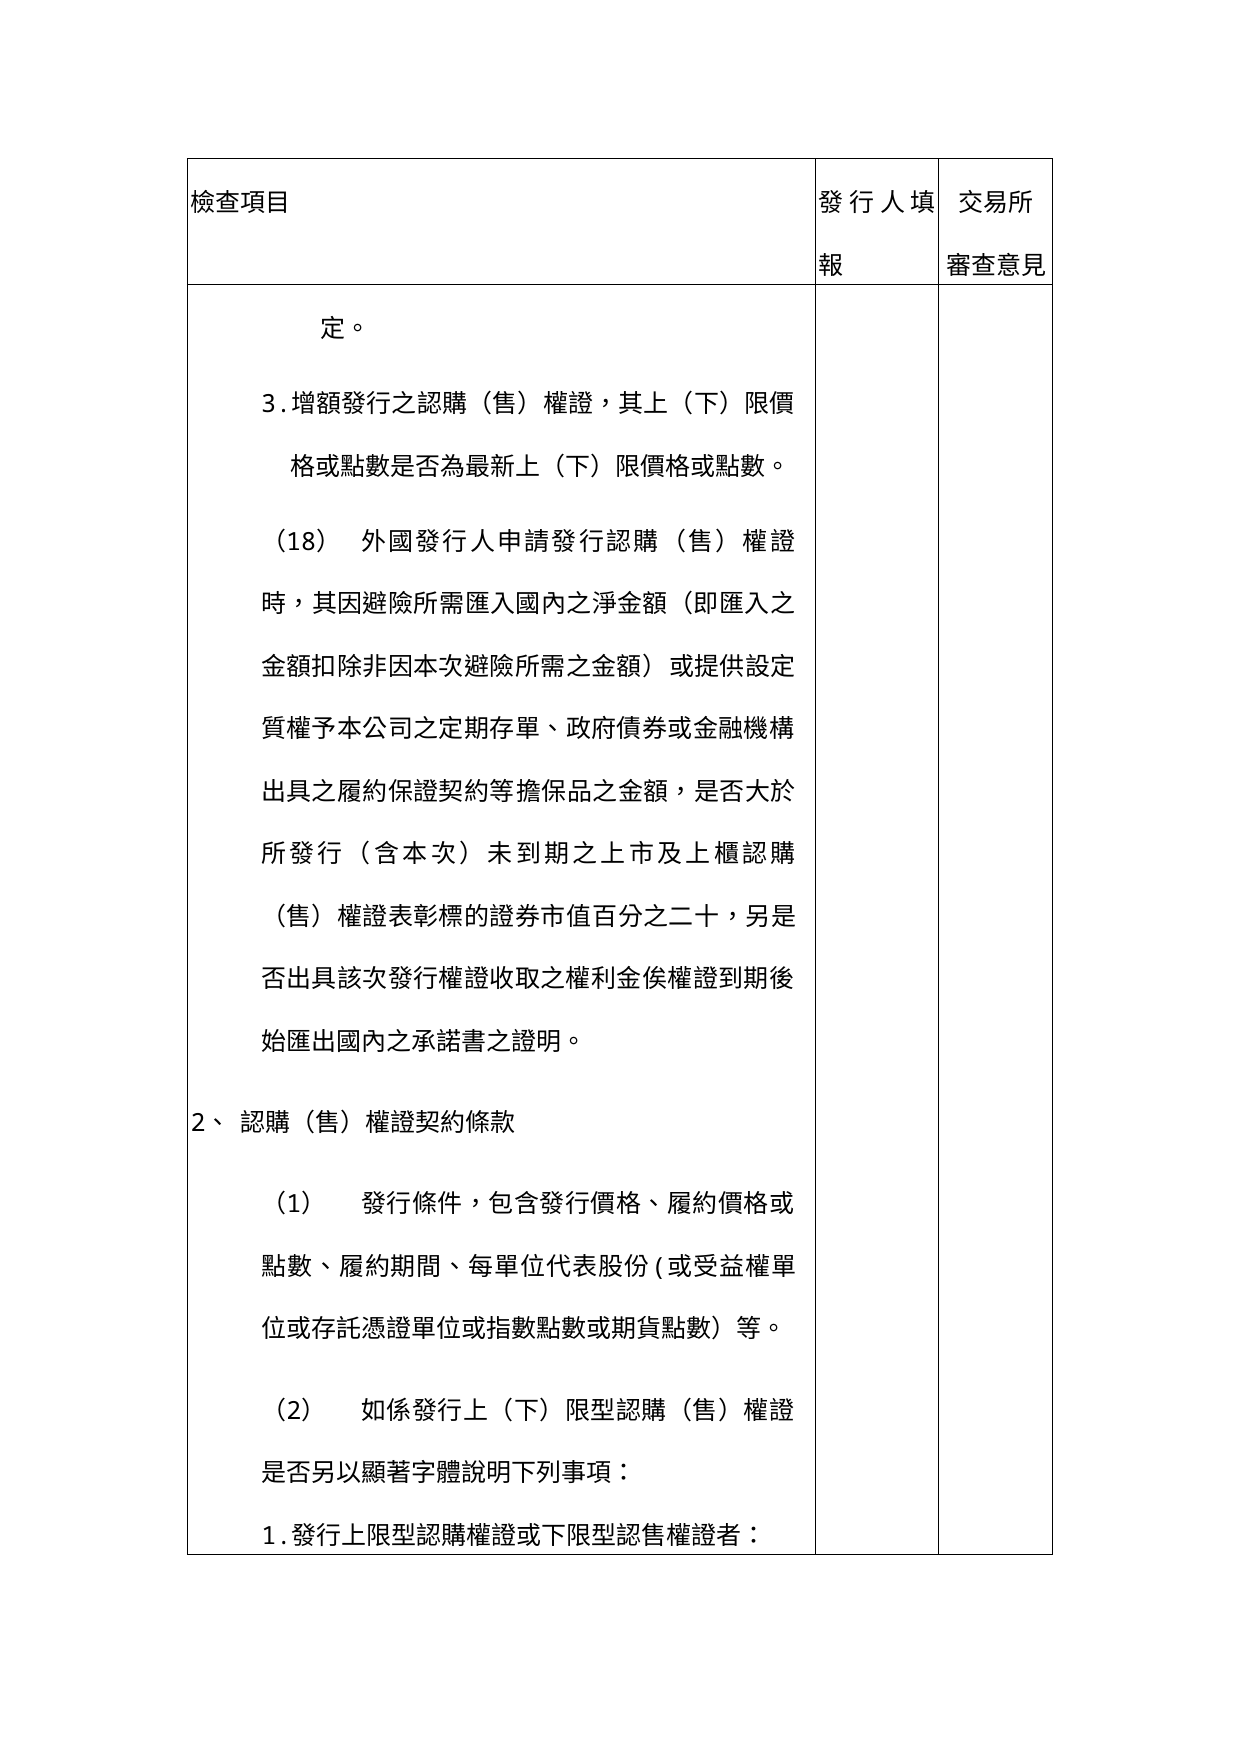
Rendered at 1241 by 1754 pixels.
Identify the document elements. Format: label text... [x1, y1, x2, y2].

table_cell [816, 285, 938, 1554]
table_cell [939, 285, 1052, 1554]
table_header 發行人填報 [816, 159, 938, 284]
table_header 交易所 審查意見 [939, 159, 1052, 284]
table_cell 一、認購（售）權證之規格 發行單位五百萬單位至五千萬單位。每一發行單位價格不低於新臺幣0.6元（含）。如係增額發行之認購（售）權證，其每一發行單位價格是否為申請增額發行當日之收盤價格，至每一發行單位代表之股份、單位、指數點數、期貨點數或其組合是否為最新履約配發數量。 存續期間是否為六個月以上二年以下；如係發行期貨型認購（售）權證、下限型認購權證（牛證）或上限型認售權證（熊證），其存續期間是否為三個月以上二年以下。如係增額發行之認購（售）權證，其存續期間是否自上市買賣日起算至到期日止之期間。 標的為國內證券或指數者，是否為本公司最近期公告之證券或指數。標的為期貨者，是否為在臺灣期貨交易所上市交易之非股票期貨。標的為國內股票者，其發行公司最近期經會計師查核或核閱之財務報告是否無虧損；若該股票發行公司最近期經會計師查核或核閱之財務報告有虧損者，應說明以該標的證券發行權證之原因。 標的為外國證券或指數者，是否符合「發行人發行認購（售）權證處理準則」第八條第三款規定，且非為國內外機構編製之臺股指數及其相關金融商品，但如該指數係由本公司或財團法人中華民國證券櫃檯買賣中心與國外機構合作編製非以臺股為主要成分股之指數，不在此限。 標的為指數、期貨、指數股票型證券投資信託基金、指數股票型期貨信託基金或境外指數股票型基金者，如須取得授權，是否已取得指數編製機構或交易所之同意文件。但增額發行之認購（售）權證不適用之。 標的證券是否為近三個月本公司監視制度所處置之證券，或是否為近六個營業日中有二個營業日本公司所公布注意之證券。 其他因事業特性或特殊情形，可認對標的價格有不利影響者。 公開資訊觀測站之「財務及交易資訊重點專區」所揭示標的證券發行公司之財務及交易業務指標，是否有警示標記。但增額發行之認購（售）權證不適用之。 申請前一個月發行人或其聯屬公司是否曾發布有關其擬發行之認購（售）權證標的之相關預測或消息者。 標的為國內股票者，其權證發行單位所表彰之認購（售）標的證券股數與現有其他已在本公司上市認購（售）權證同一標的證券之合計數，是否超過該標的證券發行公司已發行股份總額扣除其全體董事､監察人應持有之法定持股成數與已質押股數、新上市公司強制集保之股數、依「上市上櫃公司買回本公司股份辦法」規定已買回未註銷之股份及經主管機關限制上市買賣之股份後之百分之二十二，如係增額發行之認購（售）權證，是否超過百分之三十；如係依據認購（售）權證發行人評等辦法申請發行者，是否超過該辦法第六條規定額度。 標的為外國股票者，其權證發行單位所表彰之認購（售）標的證券股數與現有其他已在本公司上市認購（售）權證同一標的證券之合計數，是否超過該標的證券發行公司已發行股數之百分之十五，且標的證券發行公司之市值是否高於五億美元（含），其最近三個月份成交股數占已發行股份總額之比例是否達百分之二十以上，或最近三個月月平均成交股數是否達一億股以上。 標的為國內指數股票型證券投資信託基金、指數股票型期貨信託基金者，其發行單位所表彰之認購（售）標的證券受益權單位數與現有其他已在本公司上市認購（售）權證同一標的證券之合計數，加計發行人或其委外機構在國外發行之認購（售）權證表彰同一標的證券之數量，是否超過該基金已發行受益權單位總數。標的為境外指數股票型基金者，其發行單位所表彰之認購（售）標的證券單位數與現有其他已在本公司上市認購（售）權證同一標的證券之合計數，是否超過該基金於國內募集及銷售單位總數。 標的為外國指數股票型證券投資信託基金者，其發行單位所表彰之認購（售）標的證券受益權單位數與現有其他已在本公司上市認購（售）權證同一標的證券之合計數，是否超過該基金已發行受益權單位總數之百分之五十。 標的為臺灣存託憑證者，其權證發行單位所表彰之認購（售）標的證券單位數與現有其他已在本公司上市認購（售）權證同一標的證券之合計數，是否超過該存託憑證已上市單位之百分之二十二，如係增額發行之認購（售）權證，是否超過百分之三十；如係依據認購（售）權證發行人評等辦法申請發行者，是否超過該辦法第六條規定額度。 標的為外國存託憑證者，其權證發行單位所表彰之認購（售）標的證券單位數與現有其他已在本公司上市認購（售）權證同一標的證券之合計數，是否超過該存託憑證已上市單位之百分之十五，且其最近三個月份成交單位數占上市單位之比例是否達百分之二十以上。 發行人國內已發行而未到期之現有已上市、上櫃、店頭市場議約型認購(售)權證、海外已發行而未到期之認購 (售)權證及其擬發行認購(售) 權證之發行市價總額與為其海外子公司發行海外認購（售）權證業務保證或提供財產設定擔保金額之合計數，是否超過本公司認購(售)權證上市審查準則第十二條第五款各目規定或認購（售）權證發行人評等辦法第六條規定額度。 發行人發行上(下)限型認購（售）權證，是否符合下列規定： 1.發行上限型認購權證或下限型認售權證者，其設定之上限價格或點數是否達履約價格或點數之百分之一百五十（含）以上，或下限價格或點數是否達履約價格或點數之百分之五十（含）以下。 2.發行下限型認購權證（牛證）或上限型認售權證（熊證）暨可展延存續期間者： (1)設定之下（上）限價格或點數是否介於標的證券收盤價格、標的指數收盤指數或標的期貨前一營業日每日結算價與履約價格或點數（含）之間。 (2)下限價格或點數是否達標的證券收盤價格、標的指數收盤指數或標的期貨前一營業日每日結算價之百分之九十（含）以下；上限價格或點數是否達標的證券收盤價格、標的指數收盤指數或標的期貨前一營業日每日結算價之百分之一百一十（含）以上。 (3)可展延存續期間者，其下限價格或點數是否達標的證券收盤價格或標的指數收盤指數之百分之七十（含）以下，或上限價格或點數是否達標的證券收盤價格或標的指數收盤指數之百分之一百三十（含）以上。 (4)所訂定重設調整後之履約價格或點數及下（上）限價格或點數，是否於上市首日生效，其價格及點數之訂定是否符合上開規定。 3.增額發行之認購（售）權證，其上（下）限價格或點數是否為最新上（下）限價格或點數。 外國發行人申請發行認購（售）權證時，其因避險所需匯入國內之淨金額（即匯入之金額扣除非因本次避險所需之金額）或提供設定質權予本公司之定期存單、政府債券或金融機構出具之履約保證契約等擔保品之金額，是否大於所發行（含本次）未到期之上市及上櫃認購（售）權證表彰標的證券市值百分之二十，另是否出具該次發行權證收取之權利金俟權證到期後始匯出國內之承諾書之證明。 認購（售）權證契約條款 發行條件，包含發行價格、履約價格或點數、履約期間、每單位代表股份(或受益權單位或存託憑證單位或指數點數或期貨點數）等。 如係發行上（下）限型認購（售）權證是否另以顯著字體說明下列事項： 1.發行上限型認購權證或下限型認售權證者： (1)上（下）限之價格或點數 (2)標的證券之收盤價格、標的指數之收盤指數或標的期貨於下午一時三十分前一分鐘內成交價之簡單算術平均價達到上（下）限價格或點數時，當日視同該權證最後交易日，並於次二營業日到期，一律按該權證最後交易日標的證券之收盤價格、標的指數之收盤指數或標的期貨下午一時三十分前一分鐘內成交價之簡單算術平均價採自動現金結算。 2.發行下限型認購權證（牛證）或上限型認售權證（熊證）暨可展延存續期間者： (1)下（上）限之價格或點數 (2)標的證券之收盤價格、標的指數之收盤指數或標的期貨於下午一時三十分前一分鐘內成交價之簡單算術平均價達到下（上）限價格或點數時，當日視同該權證最後交易日，並於次二營業日到期，一律按該權證最後交易日之次一營業日標的證券成交價格之簡單算術平均價、標的結算指數或標的期貨結算價格採自動現金結算；如標的證券無成交價格，則按該權證到期日標的證券開盤競價基準計算；如該權證最後交易日之次一營業日及到期日標的證券或標的期貨暫停交易或停止買賣，則按該權證最後交易日標的證券之收盤價格或標的期貨之每日結算價計算。前揭標的結算指數及標的期貨結算價格及每日結算價，應依本公司認購（售）權證上市審查準則第十一條第六款、第七款及第八款第七目之規定辦理。 發行可展延下限型認購權證（牛證）或上限型認售權證（熊證），是否載明於權證最後交易日時，其下限價格或點數達標的證券收盤價格或標的指數收盤指數之百分之八十（含）以下，或上限價格或點數達標的證券收盤價格或標的指數收盤指數之百分之一百二十（含）以上，應展延權證存續期間。 發行可展延下限型認購權證（牛證）或上限型認售權證（熊證），是否載明本公司審查認購(售)權證上市作業程序第七條第三款規定展延應辦理事項。 請求履約之程序及因履約而收回之認購（售）權證應予註銷之條款。 （是否符合營業細則第五十七條之一、五十八條之四及認購（售）權證買賣辦法、履約應注意事項有關之規定） 預定之風險沖銷策略。 發行價格計算之說明，包括計算使用之標的價格或點數、履約價格或點數、存續期間、利率、波動率及其他參考因素，並與一年來以同一標的之權證列表比較。如係發行下限型認購權證（牛證）或上限型認售權證（熊證）者，其發行價格是否以「標的證券價格、標的指數或標的期貨每日結算價與履約價格或點數之差值×行使比例＋財務相關費用」計算之，其中財務相關費用則以「財務相關費用年率×履約價格或點數×（距到期日天數÷365）×行使比例」計算。但增額發行之認購（售）權證不適用之。 標的證券發行公司辦理配發股息、紅利、增資、減資、股票分割、合併及其他相關事項或證券投資信託事業辦理標的指數股票型證券投資信託基金、期貨信託事業辦理標的指數股票型期貨信託基金、境外基金管理機構或其指定機構辦理標的境外指數股票型基金配發股息及其他相關事項時，調整其認購（售）權證履約價格或相關事項之約定，若未依本公司參考調整公式訂定，應以顯著字體說明。如以外國證券為標的者，發行人應自行訂定調整公式。 標的證券發行公司有公司合併、股票變更交易方法、暫停交易、停止買賣或終止上市情事時，或標的指數股票型證券投資信託基金因證券投資信託事業、標的指數股票型期貨信託基金因期貨信託事業解散、破產或撤銷核准等原因終止上市時，或標的境外指數股票型基金經本公司公告終止其受益憑證、基金股份或投資單位上市買賣時，或標的指數編製機構停止編製該指數時，或標的期貨經期貨交易所公告暫停交易、停止交易或終止上市時之處理方式。 （是否符合營業細則第五十條之四有關規定） 認購（售）權證之上市及經交易所終止上市、停止買賣或暫停交易時之處理方式。 存續期間屆滿時，處於價內狀態有行使價值者，如其履約條款訂為現金結算者，視為持有人已有行使認購（售）權證並得請求履約之意思表示。 發行人不得主動轉換為存續期間長於該認購（售）權證之另一認購（售）權證或其他證券之條款。 持有人行使權利請求履約時，其履約給付方式。如係發行上（下）限型認購（售）權證，是否說明標的證券之收盤價格、標的指數之收盤指數或標的期貨於下午一時三十分前一分鐘內成交價之簡單算術平均價達到設定之上（下）限價格或點數時一律自動以現金結算方式履約。 （如以證券給付之認購權證發行人得選擇以現金結算，或以證券給付之認售權證持有人得選擇以現金結算時，應於公開銷售說明書以顯著字體說明）。 前款之履約方式以現金結算者，其現金結算額應以標的證券之行使日當日收盤價計算；行使日為權證到期日者，其現金結算額則以標的證券收盤前六十分鐘內成交價格之簡單算術平均價、標的結算指數或標的期貨結算價格計算；標的證券於收盤前六十分鐘內無成交價格者，按最近一次成交價格計算，如有本公司營業細則第五十八條之三第五項規定情事時，延緩時間內之成交價格或指數應一併列入計算。前揭標的結算指數及標的期貨結算價格，應依本公司認購（售）權證上市審查準則第十一條第六款及第七款之規定計算。但以外國證券或指數為標的者，應依本公司「辦理認購（售）權證履約應注意事項」規定辦理。 發行人未於規定時限履行其交付標的證券或現金差價之義務時，對其集保履約專戶內存券之分配處理方式。 未來三個月內是否對同一標的反向發行認購（售）權證計畫之說明。 其他主管機關或本公司規定應記載事項。 其他記載條款是否有不合理或不符規定情事。 其他因事業特性或特殊情形，是否可認對申請人之履約能力或標的價格有不利影響者。 是否違反認購（售）權證上市審查準則第十二條第四款情事。但增額發行之認購（售）權證不適用之。 [188, 285, 815, 1554]
table_header 檢查項目 [188, 159, 815, 284]
